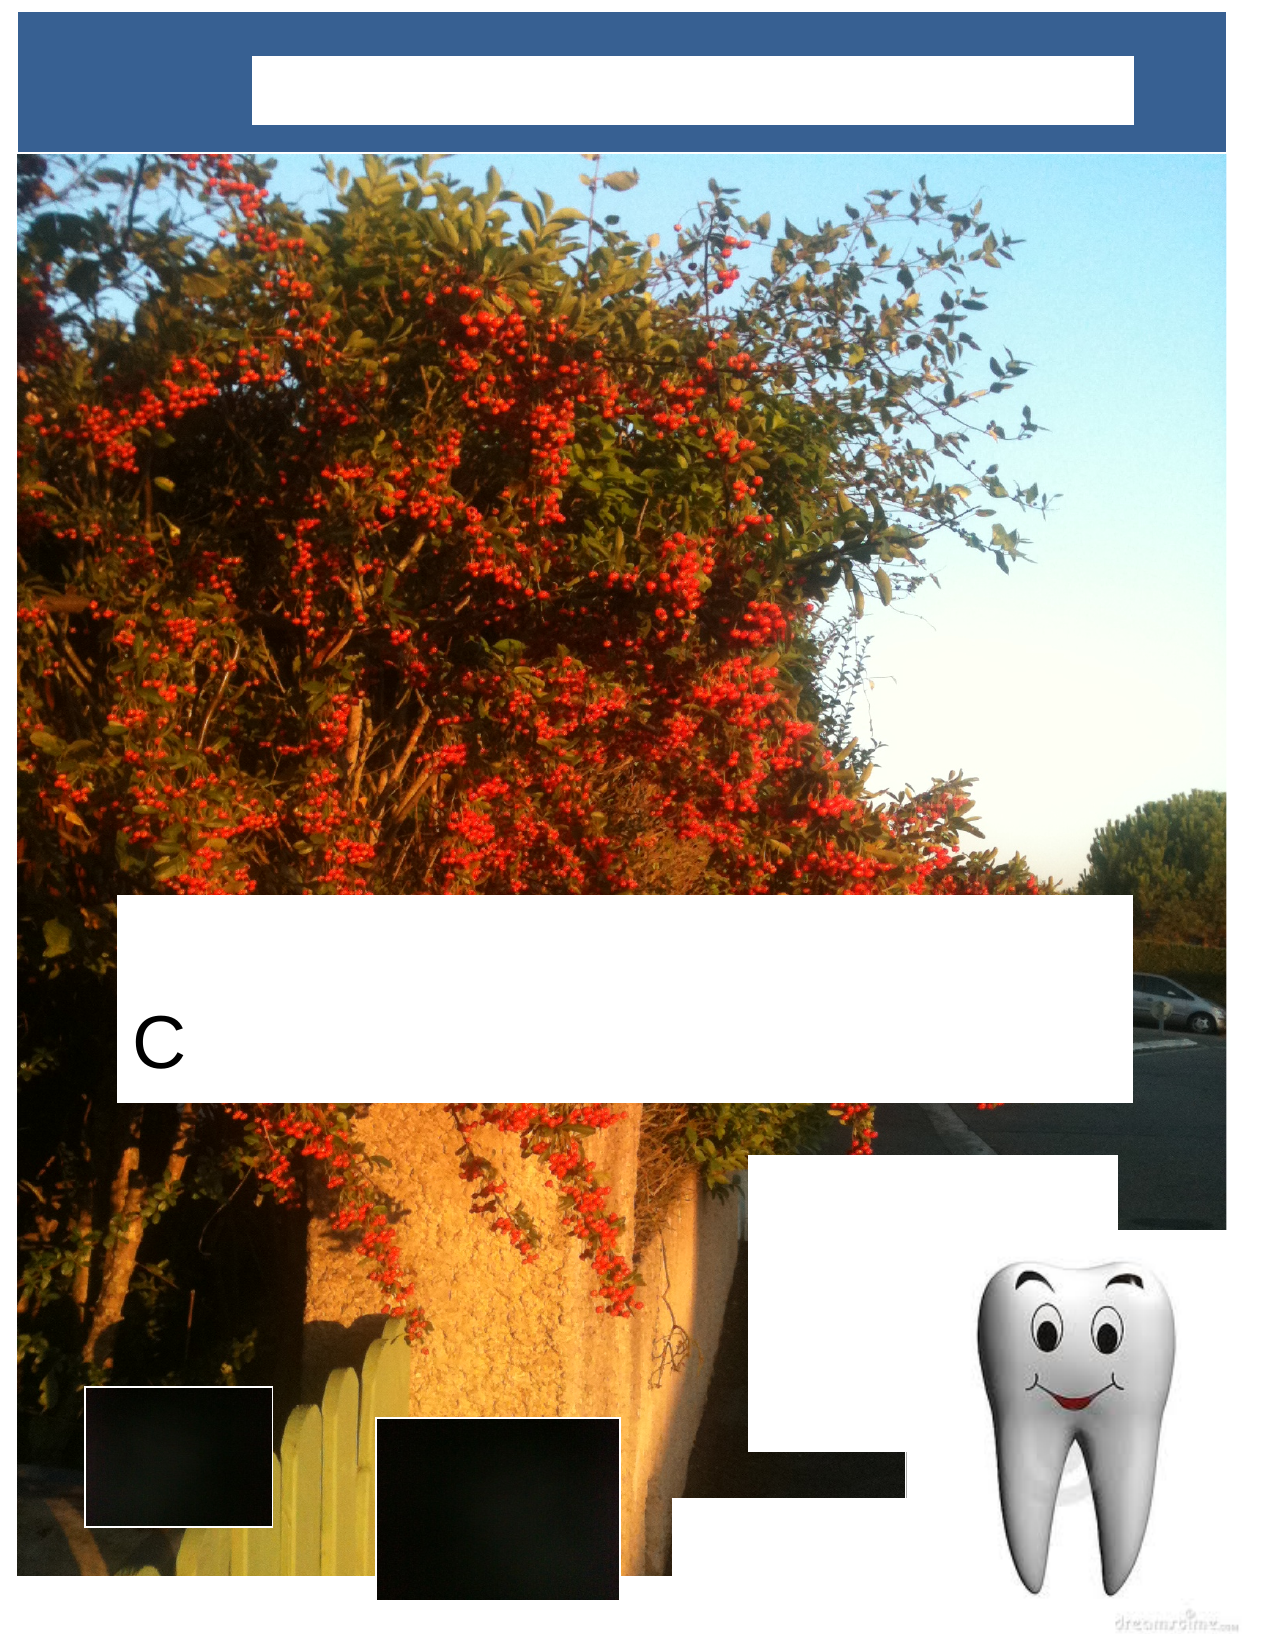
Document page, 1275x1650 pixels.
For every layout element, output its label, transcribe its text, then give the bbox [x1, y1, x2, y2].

subtitle DoCTEUR PICCA LILLY [252, 64, 1134, 107]
text s sur l’adresse] [687, 1506, 905, 1535]
text Qualité [763, 1292, 905, 1326]
subtitle CABINET DENTAIRE [132, 903, 1118, 989]
text Libéral et militant [763, 1162, 1103, 1205]
text Conseil [763, 1351, 905, 1385]
text Accueil [763, 1233, 905, 1266]
text C [132, 998, 1118, 1084]
